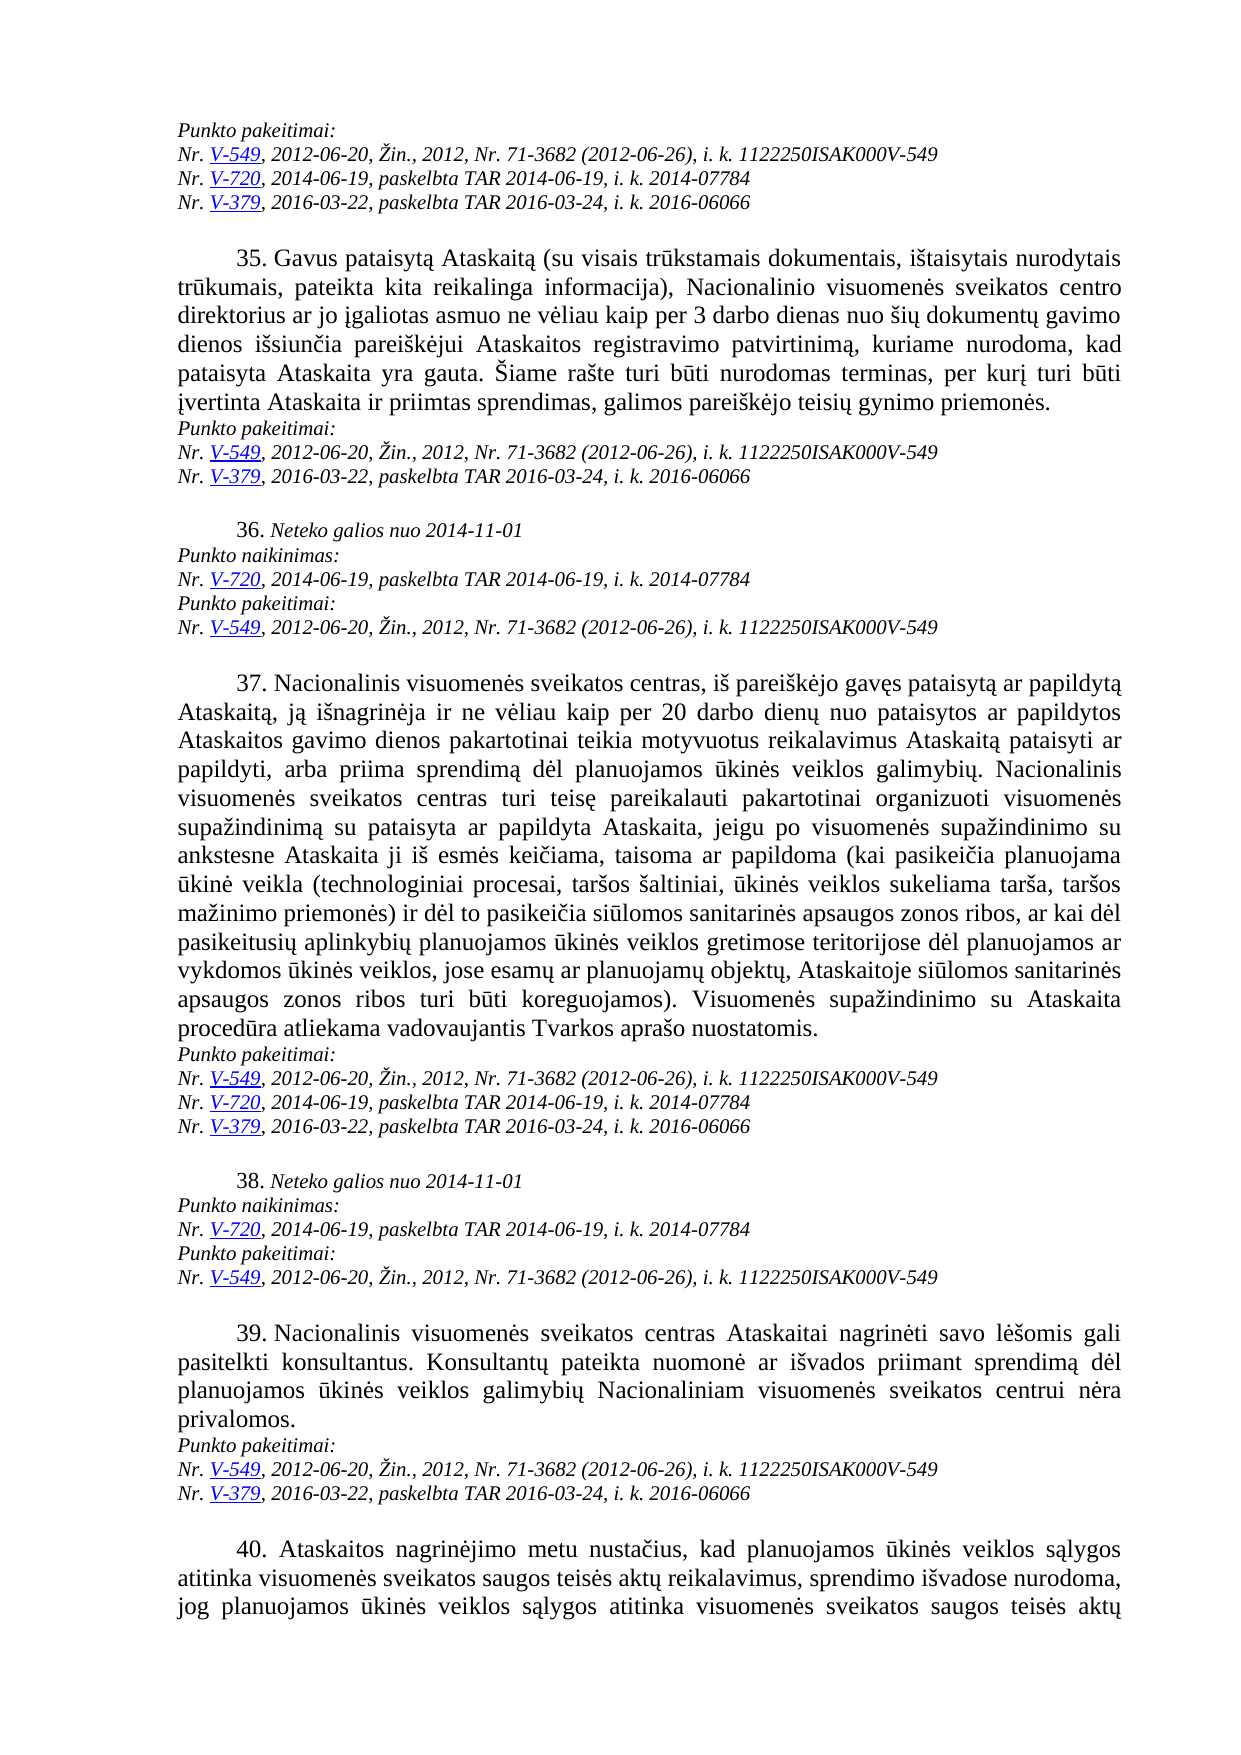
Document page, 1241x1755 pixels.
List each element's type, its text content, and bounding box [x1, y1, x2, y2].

text Nr. V-379, 2016-03-22, paskelbta TAR 2016-03-24, i. k. 2016-06066 [177, 464, 1122, 488]
text Punkto pakeitimai: [177, 1241, 1122, 1265]
text Punkto pakeitimai: [177, 1433, 1122, 1457]
text 36. Neteko galios nuo 2014-11-01 [177, 517, 1122, 543]
text Nr. V-720, 2014-06-19, paskelbta TAR 2014-06-19, i. k. 2014-07784 [177, 567, 1122, 591]
text Nr. V-379, 2016-03-22, paskelbta TAR 2016-03-24, i. k. 2016-06066 [177, 1481, 1122, 1505]
text Nr. V-549, 2012-06-20, Žin., 2012, Nr. 71-3682 (2012-06-26), i. k. 1122250ISAK000V-549 [177, 615, 1122, 639]
text Nr. V-549, 2012-06-20, Žin., 2012, Nr. 71-3682 (2012-06-26), i. k. 1122250ISAK000V-549 [177, 1265, 1122, 1289]
text Nr. V-379, 2016-03-22, paskelbta TAR 2016-03-24, i. k. 2016-06066 [177, 190, 1122, 214]
text Punkto pakeitimai: [177, 1042, 1122, 1066]
text Nr. V-549, 2012-06-20, Žin., 2012, Nr. 71-3682 (2012-06-26), i. k. 1122250ISAK000V-549 [177, 142, 1122, 166]
text Nr. V-549, 2012-06-20, Žin., 2012, Nr. 71-3682 (2012-06-26), i. k. 1122250ISAK000V-549 [177, 440, 1122, 464]
text Punkto pakeitimai: [177, 591, 1122, 615]
text Nr. V-549, 2012-06-20, Žin., 2012, Nr. 71-3682 (2012-06-26), i. k. 1122250ISAK000V-549 [177, 1457, 1122, 1481]
text Nr. V-379, 2016-03-22, paskelbta TAR 2016-03-24, i. k. 2016-06066 [177, 1114, 1122, 1138]
text 40. Ataskaitos nagrinėjimo metu nustačius, kad planuojamos ūkinės veiklos sąlygos atitinka visuomenės sveikatos saugos teisės aktų reikalavimus, sprendimo išvadose nurodoma, jog planuojamos ūkinės veiklos sąlygos atitinka visuomenės sveikatos saugos teisės aktų [177, 1534, 1122, 1620]
text Punkto pakeitimai: [177, 118, 1122, 142]
text Punkto naikinimas: [177, 1193, 1122, 1217]
text Nr. V-720, 2014-06-19, paskelbta TAR 2014-06-19, i. k. 2014-07784 [177, 1090, 1122, 1114]
text Nr. V-549, 2012-06-20, Žin., 2012, Nr. 71-3682 (2012-06-26), i. k. 1122250ISAK000V-549 [177, 1066, 1122, 1090]
text Nr. V-720, 2014-06-19, paskelbta TAR 2014-06-19, i. k. 2014-07784 [177, 1217, 1122, 1241]
text Nr. V-720, 2014-06-19, paskelbta TAR 2014-06-19, i. k. 2014-07784 [177, 166, 1122, 190]
text 37. Nacionalinis visuomenės sveikatos centras, iš pareiškėjo gavęs pataisytą ar papildytą Ataskaitą, ją išnagrinėja ir ne vėliau kaip per 20 darbo dienų nuo pataisytos ar papildytos Ataskaitos gavimo dienos pakartotinai teikia motyvuotus reikalavimus Ataskaitą pataisyti ar papildyti, arba priima sprendimą dėl planuojamos ūkinės veiklos galimybių. Nacionalinis visuomenės sveikatos centras turi teisę pareikalauti pakartotinai organizuoti visuomenės supažindinimą su pataisyta ar papildyta Ataskaita, jeigu po visuomenės supažindinimo su ankstesne Ataskaita ji iš esmės keičiama, taisoma ar papildoma (kai pasikeičia planuojama ūkinė veikla (technologiniai procesai, taršos šaltiniai, ūkinės veiklos sukeliama tarša, taršos mažinimo priemonės) ir dėl to pasikeičia siūlomos sanitarinės apsaugos zonos ribos, ar kai dėl pasikeitusių aplinkybių planuojamos ūkinės veiklos gretimose teritorijose dėl planuojamos ar vykdomos ūkinės veiklos, jose esamų ar planuojamų objektų, Ataskaitoje siūlomos sanitarinės apsaugos zonos ribos turi būti koreguojamos). Visuomenės supažindinimo su Ataskaita procedūra atliekama vadovaujantis Tvarkos aprašo nuostatomis. [177, 668, 1122, 1042]
text 38. Neteko galios nuo 2014-11-01 [177, 1167, 1122, 1193]
text 39. Nacionalinis visuomenės sveikatos centras Ataskaitai nagrinėti savo lėšomis gali pasitelkti konsultantus. Konsultantų pateikta nuomonė ar išvados priimant sprendimą dėl planuojamos ūkinės veiklos galimybių Nacionaliniam visuomenės sveikatos centrui nėra privalomos. [177, 1318, 1122, 1433]
text Punkto naikinimas: [177, 543, 1122, 567]
text Punkto pakeitimai: [177, 416, 1122, 440]
text 35. Gavus pataisytą Ataskaitą (su visais trūkstamais dokumentais, ištaisytais nurodytais trūkumais, pateikta kita reikalinga informacija), Nacionalinio visuomenės sveikatos centro direktorius ar jo įgaliotas asmuo ne vėliau kaip per 3 darbo dienas nuo šių dokumentų gavimo dienos išsiunčia pareiškėjui Ataskaitos registravimo patvirtinimą, kuriame nurodoma, kad pataisyta Ataskaita yra gauta. Šiame rašte turi būti nurodomas terminas, per kurį turi būti įvertinta Ataskaita ir priimtas sprendimas, galimos pareiškėjo teisių gynimo priemonės. [177, 243, 1122, 416]
